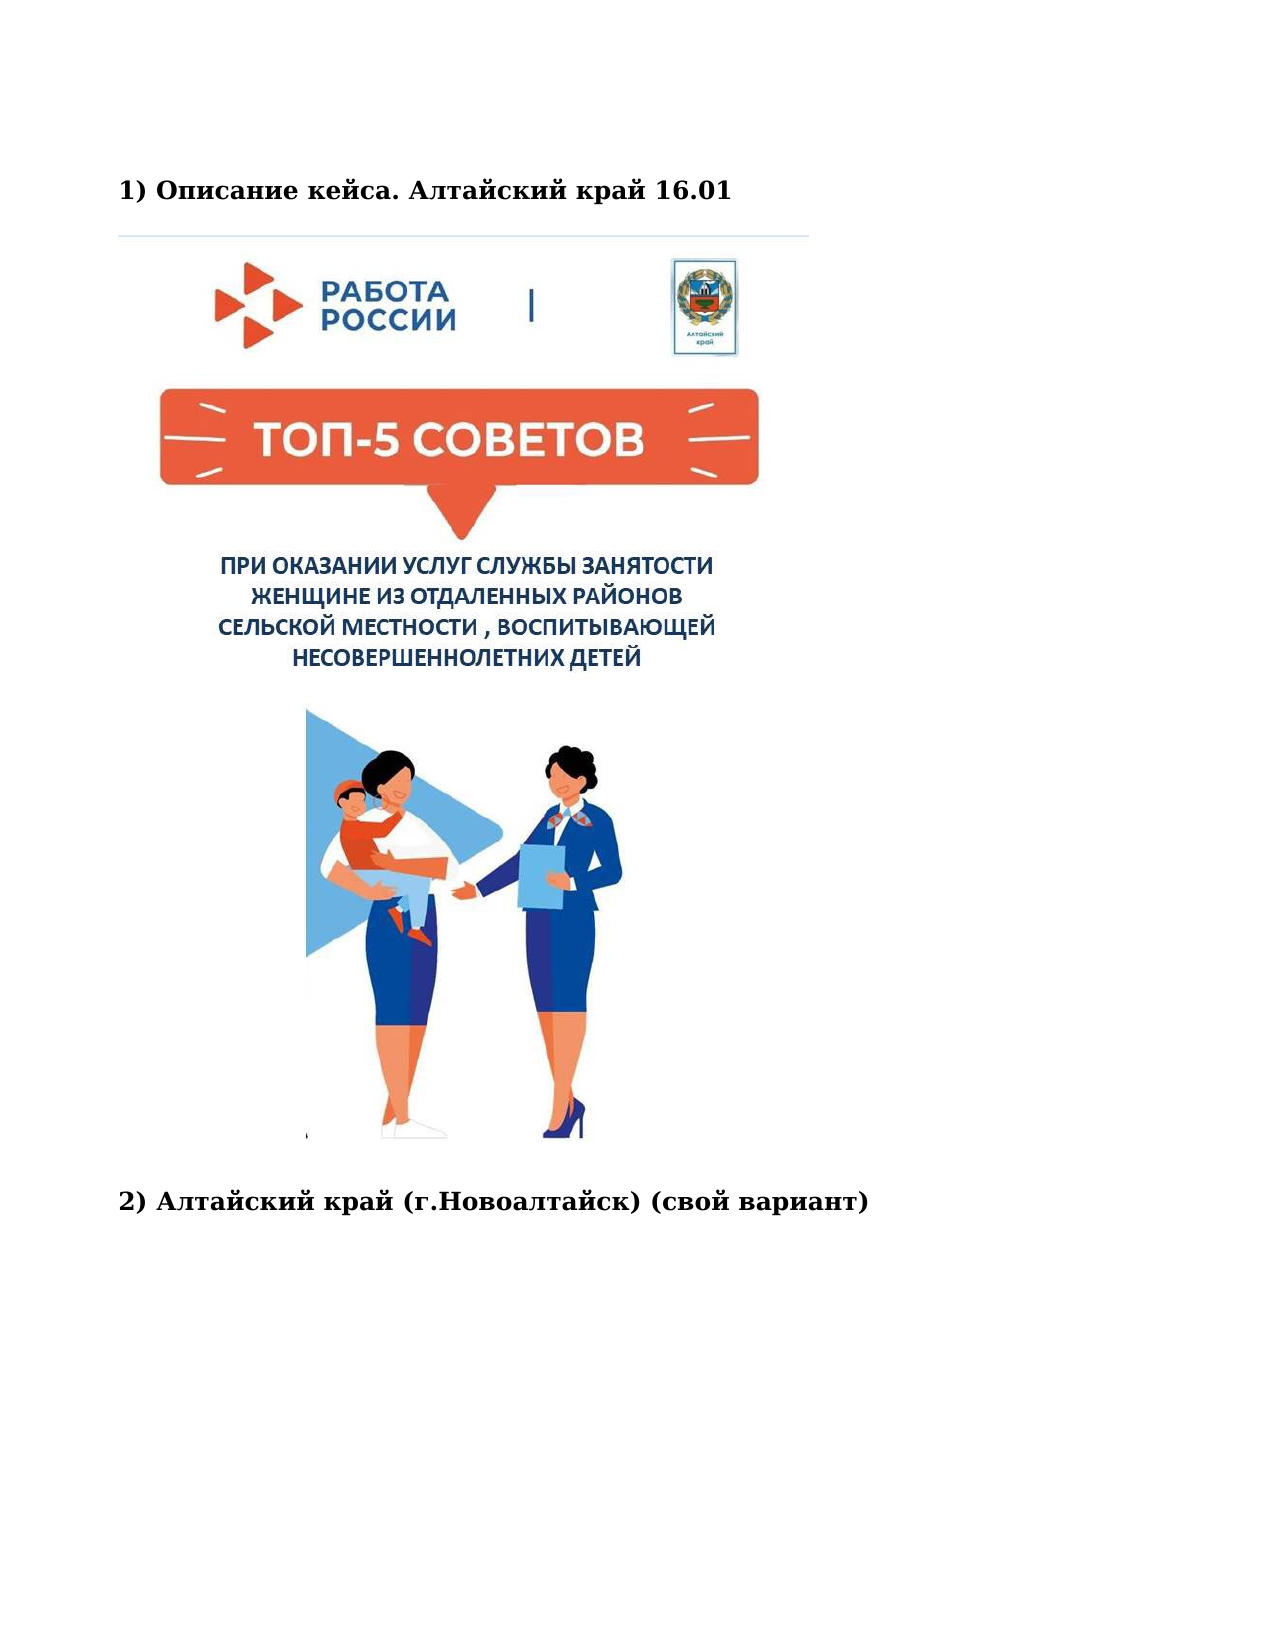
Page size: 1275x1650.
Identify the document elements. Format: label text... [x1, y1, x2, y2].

text 2) Алтайский край (г.Новоалтайск) (свой вариант) [118, 1187, 1216, 1216]
picture [118, 235, 809, 1157]
text 1) Описание кейса. Алтайский край 16.01 [118, 176, 1216, 206]
